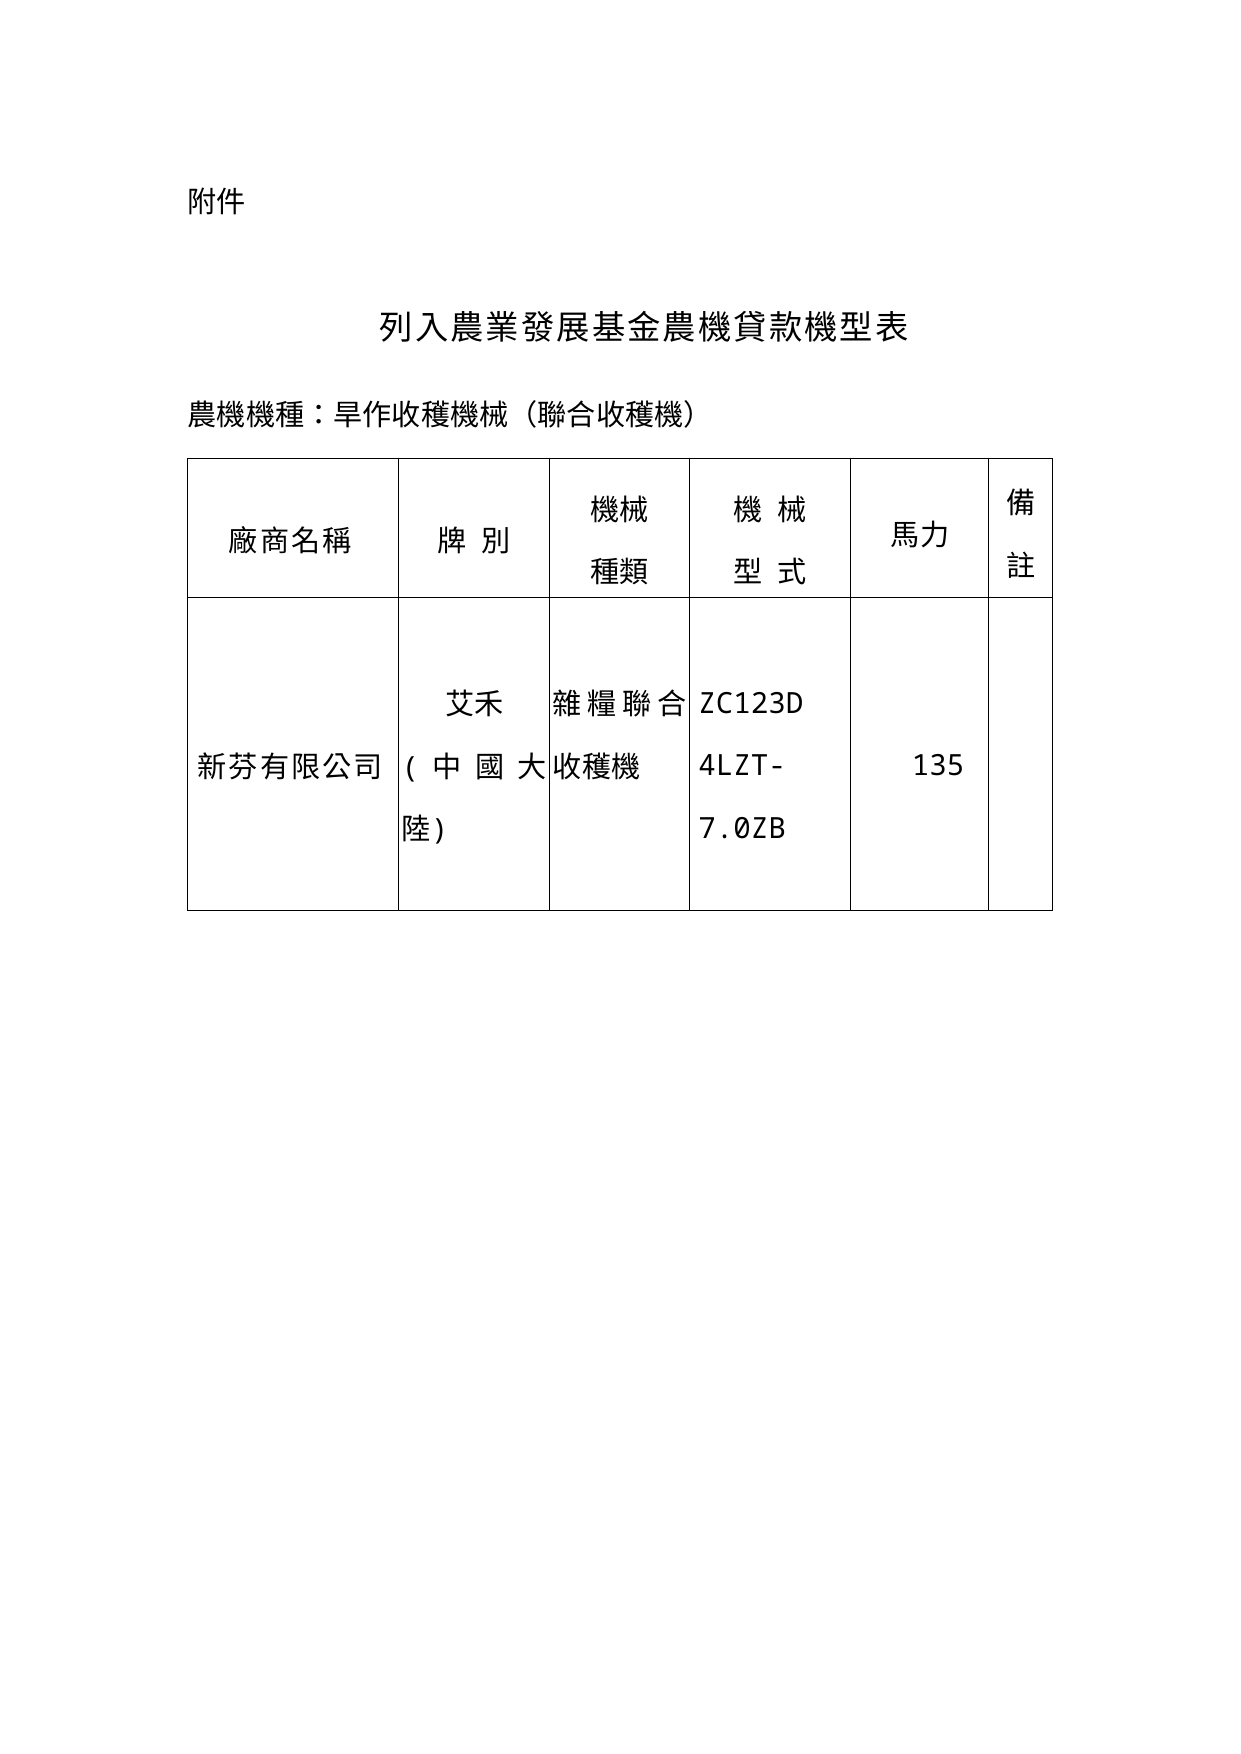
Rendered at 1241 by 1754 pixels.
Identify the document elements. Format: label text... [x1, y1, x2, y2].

table_cell 艾禾 (中國大陸) [399, 598, 549, 910]
table_cell 雜糧聯合收穫機 [550, 598, 689, 910]
table_header 機 械 型 式 [690, 459, 850, 597]
text 列入農業發展基金農機貸款機型表 [187, 283, 1053, 346]
table_cell ZC123D 4LZT-7.0ZB [690, 598, 850, 910]
table_header 廠商名稱 [188, 459, 398, 597]
text 農機機種：旱作收穫機械（聯合收穫機） [187, 371, 1053, 433]
table_cell 新芬有限公司 [188, 598, 398, 910]
table_cell 135 [851, 598, 988, 910]
table_cell [989, 598, 1052, 910]
table_header 機械 種類 [550, 459, 689, 597]
table_header 備註 [989, 459, 1052, 597]
table_header 馬力 [851, 459, 988, 597]
table_header 牌 別 [399, 459, 549, 597]
text 附件 [187, 158, 1053, 221]
